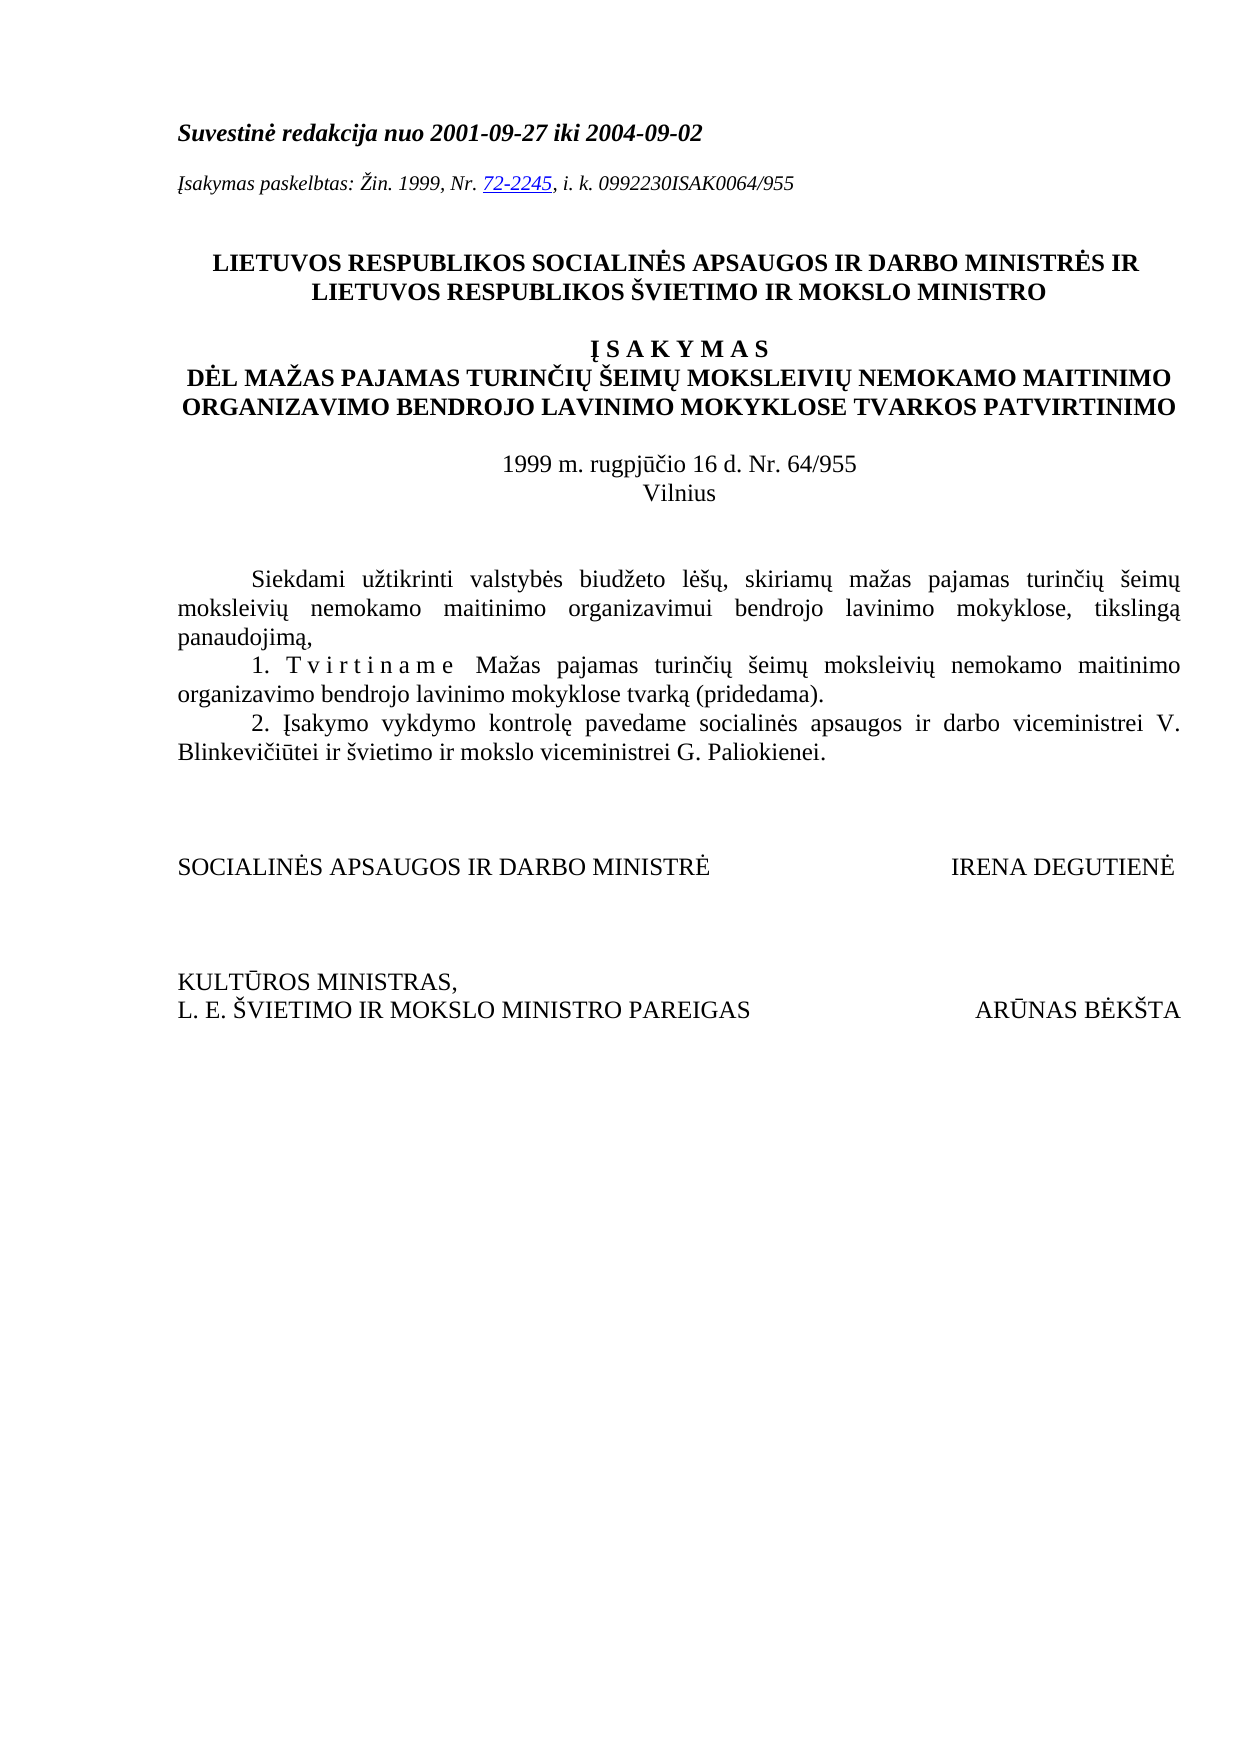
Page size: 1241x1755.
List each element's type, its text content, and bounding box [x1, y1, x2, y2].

text SOCIALINĖS APSAUGOS IR DARBO MINISTRĖ IRENA DEGUTIENĖ [177, 852, 1181, 880]
text 1999 m. rugpjūčio 16 d. Nr. 64/955 [177, 449, 1181, 478]
text KULTŪROS MINISTRAS, [177, 967, 1181, 995]
text LIETUVOS RESPUBLIKOS SOCIALINĖS APSAUGOS IR DARBO MINISTRĖS IR [177, 248, 1181, 277]
text Siekdami užtikrinti valstybės biudžeto lėšų, skiriamų mažas pajamas turinčių šeimų moksleivių nemokamo maitinimo organizavimui bendrojo lavinimo mokyklose, tikslingą panaudojimą, [177, 564, 1181, 650]
text Vilnius [177, 478, 1181, 507]
text L. E. ŠVIETIMO IR MOKSLO MINISTRO PAREIGAS ARŪNAS BĖKŠTA [177, 995, 1181, 1024]
text Suvestinė redakcija nuo 2001-09-27 iki 2004-09-02 [177, 118, 1181, 147]
text 1. Tvirtiname Mažas pajamas turinčių šeimų moksleivių nemokamo maitinimo organizavimo bendrojo lavinimo mokyklose tvarką (pridedama). [177, 650, 1181, 708]
text DĖL MAŽAS PAJAMAS TURINČIŲ ŠEIMŲ MOKSLEIVIŲ NEMOKAMO MAITINIMO ORGANIZAVIMO BENDROJO LAVINIMO MOKYKLOSE TVARKOS PATVIRTINIMO [177, 363, 1181, 420]
text LIETUVOS RESPUBLIKOS ŠVIETIMO IR MOKSLO MINISTRO [177, 277, 1181, 305]
text Į S A K Y M A S [177, 334, 1181, 363]
text Įsakymas paskelbtas: Žin. 1999, Nr. 72-2245, i. k. 0992230ISAK0064/955 [177, 171, 1181, 195]
text 2. Įsakymo vykdymo kontrolę pavedame socialinės apsaugos ir darbo viceministrei V. Blinkevičiūtei ir švietimo ir mokslo viceministrei G. Paliokienei. [177, 708, 1181, 765]
